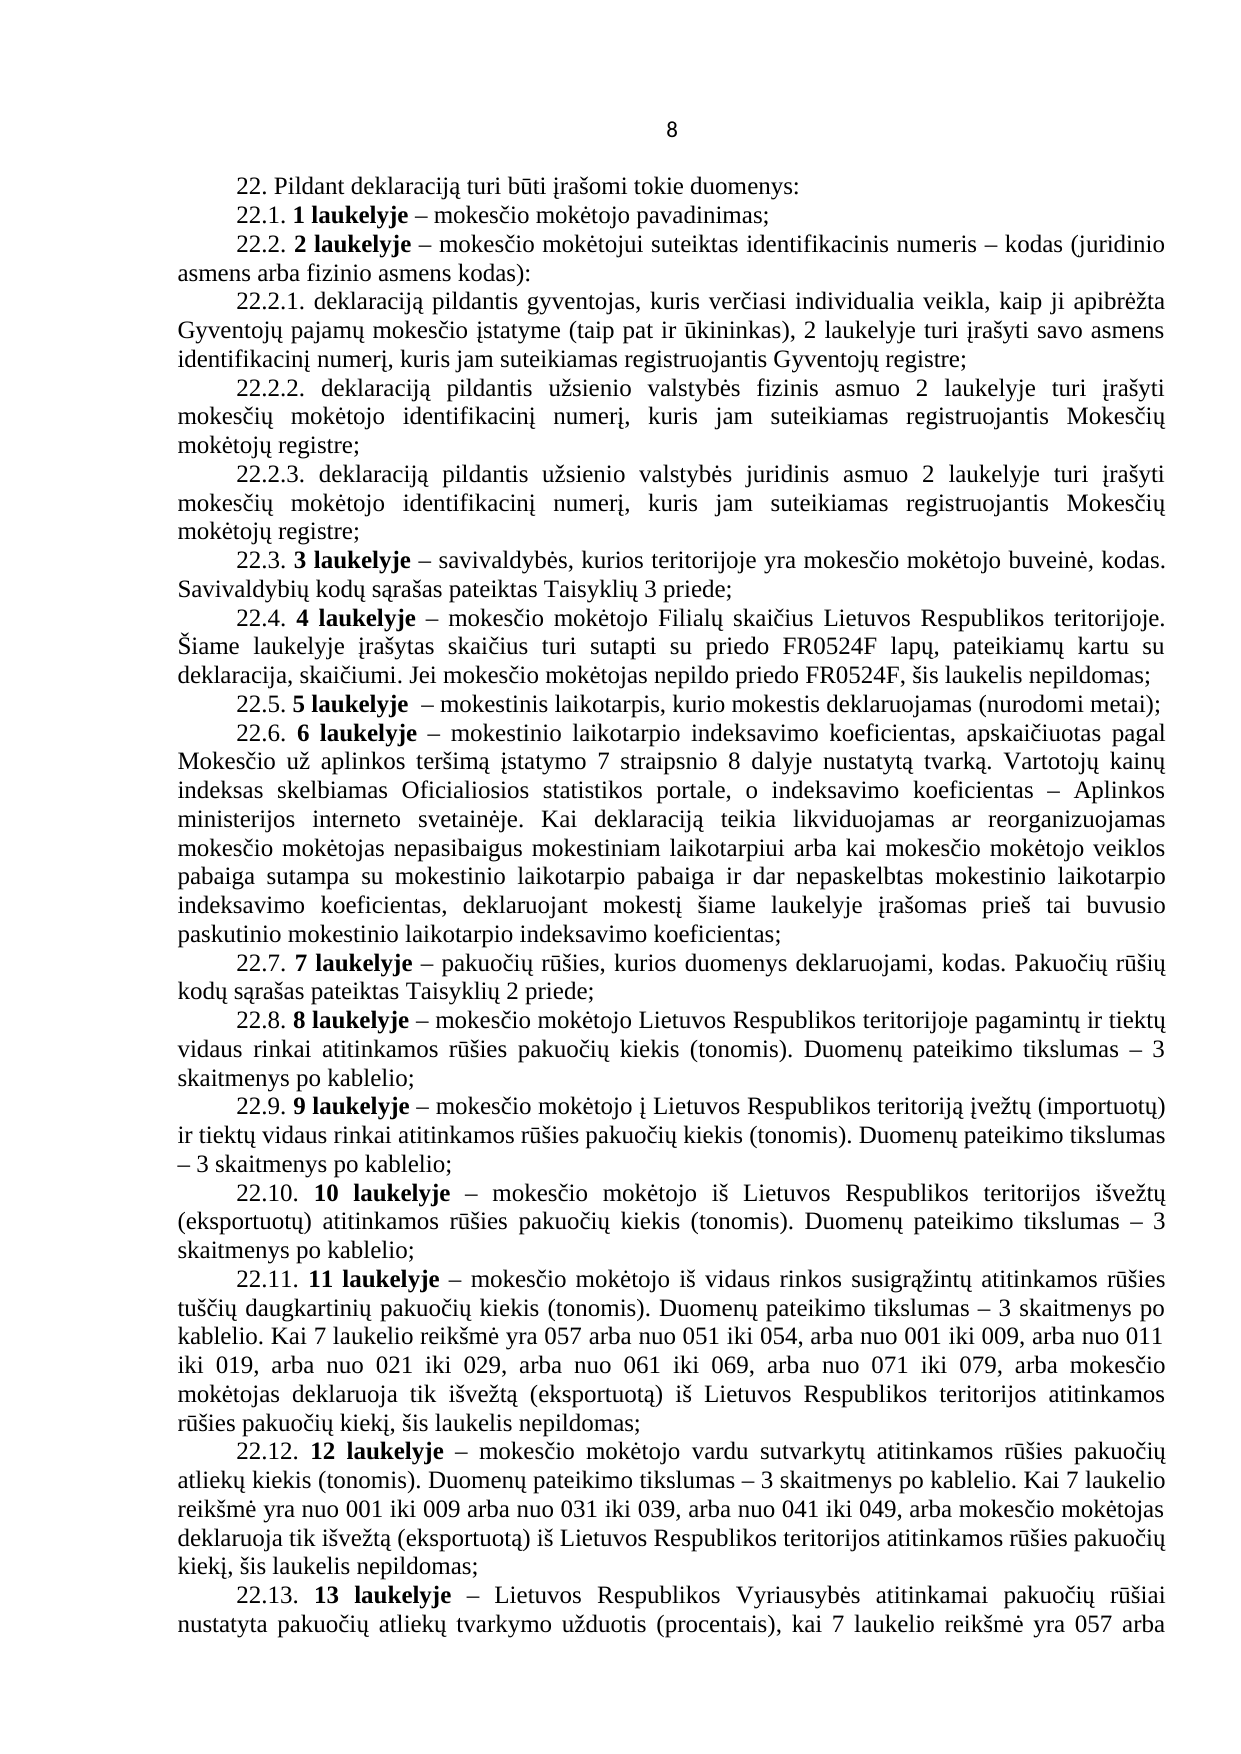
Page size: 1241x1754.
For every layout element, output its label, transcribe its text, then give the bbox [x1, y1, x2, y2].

text 22.12. 12 laukelyje – mokesčio mokėtojo vardu sutvarkytų atitinkamos rūšies pakuočių atliekų kiekis (tonomis). Duomenų pateikimo tikslumas – 3 skaitmenys po kablelio. Kai 7 laukelio reikšmė yra nuo 001 iki 009 arba nuo 031 iki 039, arba nuo 041 iki 049, arba mokesčio mokėtojas deklaruoja tik išvežtą (eksportuotą) iš Lietuvos Respublikos teritorijos atitinkamos rūšies pakuočių kiekį, šis laukelis nepildomas; [177, 1436, 1166, 1580]
text 22.5. 5 laukelyje – mokestinis laikotarpis, kurio mokestis deklaruojamas (nurodomi metai); [177, 689, 1166, 718]
text 22.9. 9 laukelyje – mokesčio mokėtojo į Lietuvos Respublikos teritoriją įvežtų (importuotų) ir tiektų vidaus rinkai atitinkamos rūšies pakuočių kiekis (tonomis). Duomenų pateikimo tikslumas – 3 skaitmenys po kablelio; [177, 1091, 1166, 1178]
text 22.1. 1 laukelyje – mokesčio mokėtojo pavadinimas; [177, 200, 1166, 229]
text 22. Pildant deklaraciją turi būti įrašomi tokie duomenys: [177, 171, 1166, 200]
text 22.10. 10 laukelyje – mokesčio mokėtojo iš Lietuvos Respublikos teritorijos išvežtų (eksportuotų) atitinkamos rūšies pakuočių kiekis (tonomis). Duomenų pateikimo tikslumas – 3 skaitmenys po kablelio; [177, 1178, 1166, 1264]
text 22.7. 7 laukelyje – pakuočių rūšies, kurios duomenys deklaruojami, kodas. Pakuočių rūšių kodų sąrašas pateiktas Taisyklių 2 priede; [177, 948, 1166, 1005]
text 22.8. 8 laukelyje – mokesčio mokėtojo Lietuvos Respublikos teritorijoje pagamintų ir tiektų vidaus rinkai atitinkamos rūšies pakuočių kiekis (tonomis). Duomenų pateikimo tikslumas – 3 skaitmenys po kablelio; [177, 1005, 1166, 1091]
text 22.6. 6 laukelyje – mokestinio laikotarpio indeksavimo koeficientas, apskaičiuotas pagal Mokesčio už aplinkos teršimą įstatymo 7 straipsnio 8 dalyje nustatytą tvarką. Vartotojų kainų indeksas skelbiamas Oficialiosios statistikos portale, o indeksavimo koeficientas – Aplinkos ministerijos interneto svetainėje. Kai deklaraciją teikia likviduojamas ar reorganizuojamas mokesčio mokėtojas nepasibaigus mokestiniam laikotarpiui arba kai mokesčio mokėtojo veiklos pabaiga sutampa su mokestinio laikotarpio pabaiga ir dar nepaskelbtas mokestinio laikotarpio indeksavimo koeficientas, deklaruojant mokestį šiame laukelyje įrašomas prieš tai buvusio paskutinio mokestinio laikotarpio indeksavimo koeficientas; [177, 718, 1166, 948]
text 22.3. 3 laukelyje – savivaldybės, kurios teritorijoje yra mokesčio mokėtojo buveinė, kodas. Savivaldybių kodų sąrašas pateiktas Taisyklių 3 priede; [177, 545, 1166, 603]
text 22.2.2. deklaraciją pildantis užsienio valstybės fizinis asmuo 2 laukelyje turi įrašyti mokesčių mokėtojo identifikacinį numerį, kuris jam suteikiamas registruojantis Mokesčių mokėtojų registre; [177, 373, 1166, 459]
text 22.13. 13 laukelyje – Lietuvos Respublikos Vyriausybės atitinkamai pakuočių rūšiai nustatyta pakuočių atliekų tvarkymo užduotis (procentais), kai 7 laukelio reikšmė yra 057 arba [177, 1580, 1166, 1638]
text 22.4. 4 laukelyje – mokesčio mokėtojo Filialų skaičius Lietuvos Respublikos teritorijoje. Šiame laukelyje įrašytas skaičius turi sutapti su priedo FR0524F lapų, pateikiamų kartu su deklaracija, skaičiumi. Jei mokesčio mokėtojas nepildo priedo FR0524F, šis laukelis nepildomas; [177, 603, 1166, 689]
text 22.11. 11 laukelyje – mokesčio mokėtojo iš vidaus rinkos susigrąžintų atitinkamos rūšies tuščių daugkartinių pakuočių kiekis (tonomis). Duomenų pateikimo tikslumas – 3 skaitmenys po kablelio. Kai 7 laukelio reikšmė yra 057 arba nuo 051 iki 054, arba nuo 001 iki 009, arba nuo 011 iki 019, arba nuo 021 iki 029, arba nuo 061 iki 069, arba nuo 071 iki 079, arba mokesčio mokėtojas deklaruoja tik išvežtą (eksportuotą) iš Lietuvos Respublikos teritorijos atitinkamos rūšies pakuočių kiekį, šis laukelis nepildomas; [177, 1264, 1166, 1436]
text 22.2. 2 laukelyje – mokesčio mokėtojui suteiktas identifikacinis numeris – kodas (juridinio asmens arba fizinio asmens kodas): [177, 229, 1166, 286]
text 22.2.3. deklaraciją pildantis užsienio valstybės juridinis asmuo 2 laukelyje turi įrašyti mokesčių mokėtojo identifikacinį numerį, kuris jam suteikiamas registruojantis Mokesčių mokėtojų registre; [177, 459, 1166, 545]
text 22.2.1. deklaraciją pildantis gyventojas, kuris verčiasi individualia veikla, kaip ji apibrėžta Gyventojų pajamų mokesčio įstatyme (taip pat ir ūkininkas), 2 laukelyje turi įrašyti savo asmens identifikacinį numerį, kuris jam suteikiamas registruojantis Gyventojų registre; [177, 286, 1166, 373]
